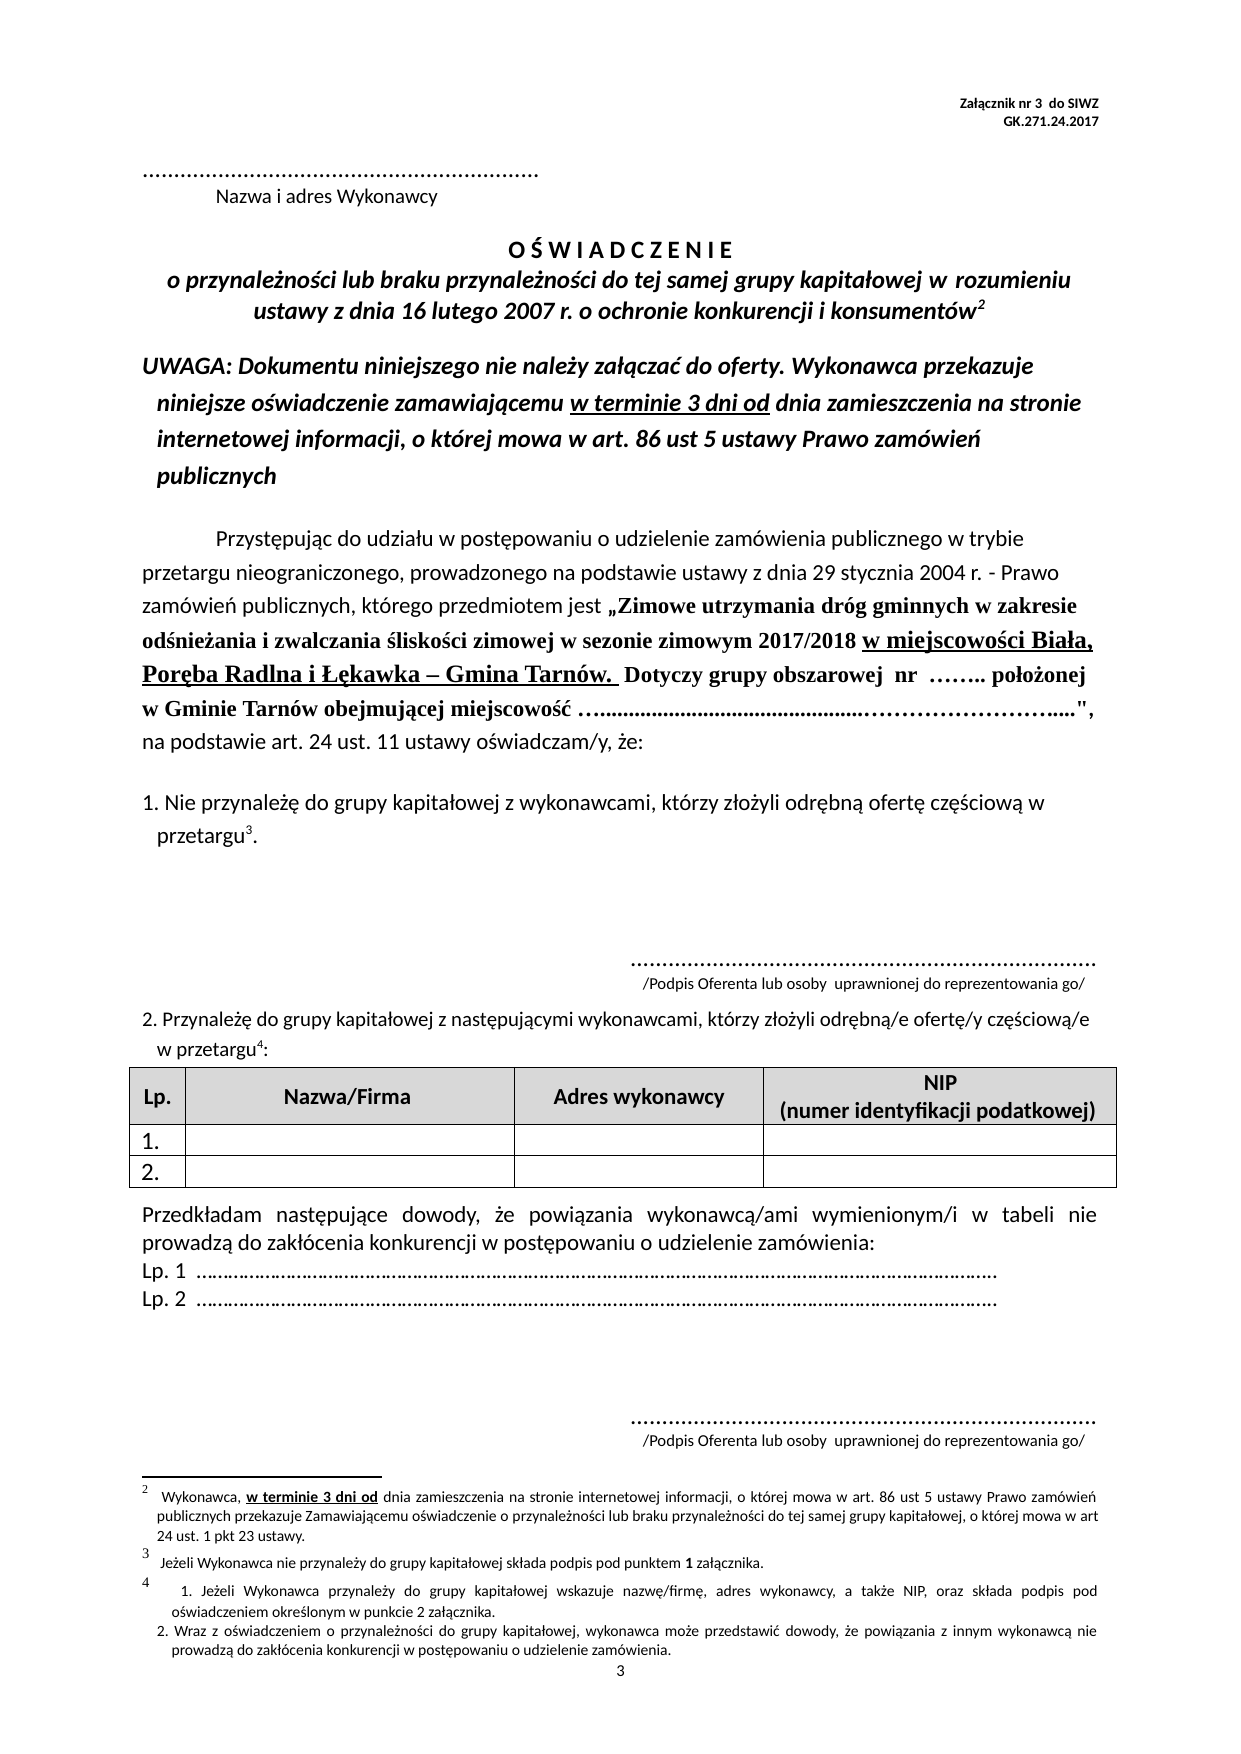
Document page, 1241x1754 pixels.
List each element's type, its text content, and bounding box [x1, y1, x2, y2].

text 1. Nie przynależę do grupy kapitałowej z wykonawcami, którzy złożyli odrębną ofertę częściową w przetargu. [142, 788, 1098, 849]
text /Podpis Oferenta lub osoby uprawnionej do reprezentowania go/ [629, 973, 1099, 993]
table_cell [186, 1125, 514, 1155]
subtitle O Ś W I A D C Z E N I E [142, 234, 1098, 264]
text 1. Jeżeli Wykonawca przynależy do grupy kapitałowej wskazuje nazwę/firmę, adres wykonawcy, a także NIP, oraz składa podpis pod oświadczeniem określonym w punkcie 2 załącznika. [142, 1573, 1098, 1621]
text .......................................................................... [629, 943, 1098, 973]
text Lp. 1 …………………………………………………………………………………………………………………………………….. [142, 1257, 1098, 1284]
table_header Adres wykonawcy [515, 1068, 763, 1124]
table_header Nazwa/Firma [186, 1068, 514, 1124]
table_cell 2. [130, 1156, 185, 1187]
text ............................................................... [142, 153, 1098, 183]
text o przynależności lub braku przynależności do tej samej grupy kapitałowej w rozumieniu ustawy z dnia 16 lutego 2007 r. o ochronie konkurencji i konsumentów [142, 264, 1098, 326]
subtitle GK.271.24.2017 [142, 112, 1099, 130]
text .......................................................................... [629, 1400, 1098, 1431]
table_cell [186, 1156, 514, 1187]
text Jeżeli Wykonawca nie przynależy do grupy kapitałowej składa podpis pod punktem 1 załącznika. [142, 1545, 1098, 1573]
text Przystępując do udziału w postępowaniu o udzielenie zamówienia publicznego w trybie przetargu nieograniczonego, prowadzonego na podstawie ustawy z dnia 29 stycznia 2004 r. - Prawo zamówień publicznych, którego przedmiotem jest „Zimowe utrzymania dróg gminnych w zakresie odśnieżania i zwalczania śliskości zimowej w sezonie zimowym 2017/2018 w miejscowości Biała, Poręba Radlna i Łękawka – Gmina Tarnów. Dotyczy grupy obszarowej nr …….. położonej w Gminie Tarnów obejmującej miejscowość …..............................................…………………….....", na podstawie art. 24 ust. 11 ustawy oświadczam/y, że: [142, 522, 1098, 755]
table_cell [764, 1156, 1116, 1187]
table_cell 1. [130, 1125, 185, 1155]
text Nazwa i adres Wykonawcy [142, 183, 1098, 209]
table_header Lp. [130, 1068, 185, 1124]
text /Podpis Oferenta lub osoby uprawnionej do reprezentowania go/ [629, 1431, 1099, 1451]
text UWAGA: Dokumentu niniejszego nie należy załączać do oferty. Wykonawca przekazuje niniejsze oświadczenie zamawiającemu w terminie 3 dni od dnia zamieszczenia na stronie internetowej informacji, o której mowa w art. 86 ust 5 ustawy Prawo zamówień publicznych [142, 351, 1098, 491]
table_cell [515, 1156, 763, 1187]
text Załącznik nr 3 do SIWZ [142, 94, 1099, 112]
table_header NIP (numer identyfikacji podatkowej) [764, 1068, 1116, 1124]
text Wykonawca, w terminie 3 dni od dnia zamieszczenia na stronie internetowej informacji, o której mowa w art. 86 ust 5 ustawy Prawo zamówień publicznych przekazuje Zamawiającemu oświadczenie o przynależności lub braku przynależności do tej samej grupy kapitałowej, o której mowa w art 24 ust. 1 pkt 23 ustawy. [142, 1483, 1098, 1545]
text Przedkładam następujące dowody, że powiązania wykonawcą/ami wymienionym/i w tabeli nie prowadzą do zakłócenia konkurencji w postępowaniu o udzielenie zamówienia: [142, 1201, 1098, 1257]
text Lp. 2 …………………………………………………………………………………………………………………………………….. [142, 1284, 1098, 1313]
text 2. Przynależę do grupy kapitałowej z następującymi wykonawcami, którzy złożyli odrębną/e ofertę/y częściową/e w przetargu: [142, 1006, 1098, 1062]
text 2. Wraz z oświadczeniem o przynależności do grupy kapitałowej, wykonawca może przedstawić dowody, że powiązania z innym wykonawcą nie prowadzą do zakłócenia konkurencji w postępowaniu o udzielenie zamówienia. [157, 1621, 1098, 1659]
table_cell [515, 1125, 763, 1155]
table_cell [764, 1125, 1116, 1155]
